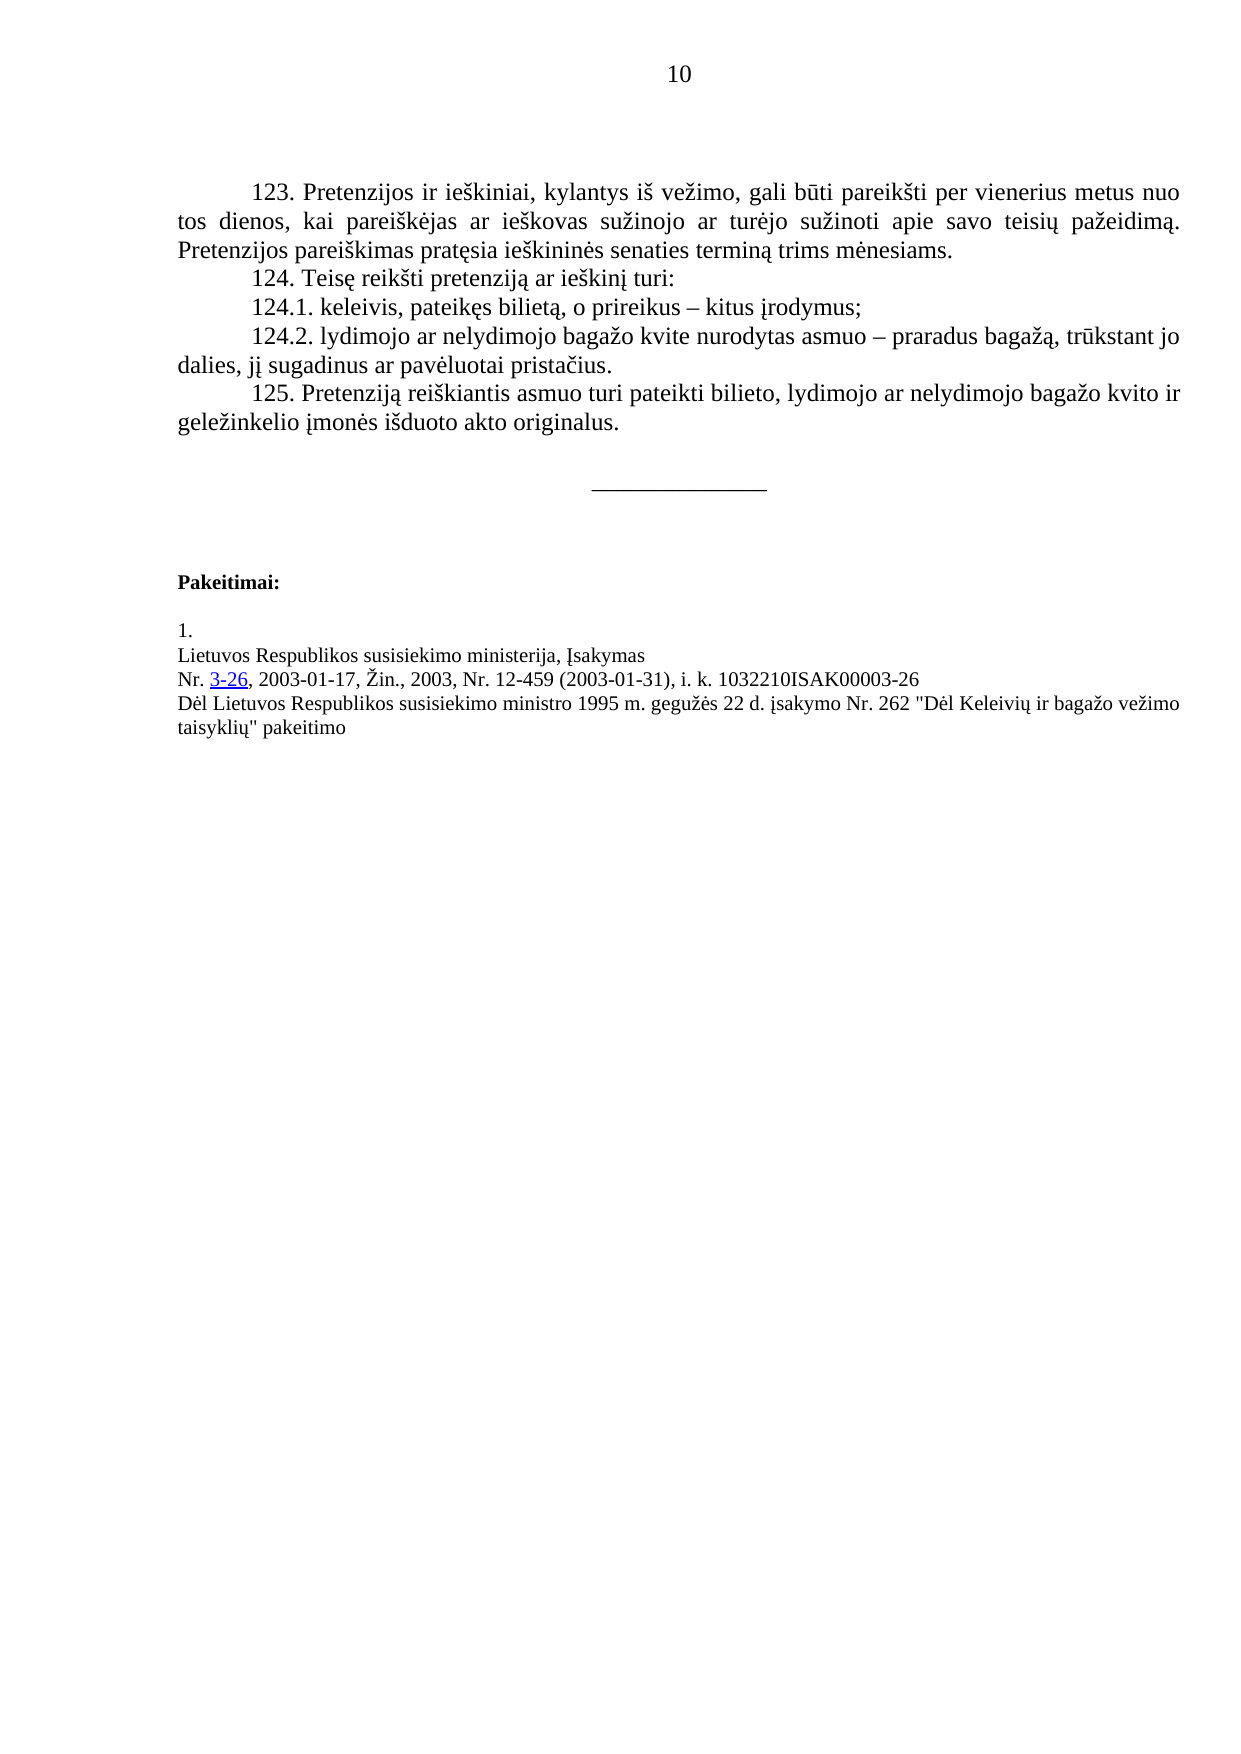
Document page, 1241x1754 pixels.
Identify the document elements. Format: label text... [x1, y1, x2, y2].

text ______________ [177, 465, 1181, 493]
text Nr. 3-26, 2003-01-17, Žin., 2003, Nr. 12-459 (2003-01-31), i. k. 1032210ISAK00003-26 [177, 667, 1181, 691]
text 124. Teisę reikšti pretenziją ar ieškinį turi: [177, 263, 1181, 292]
text 124.2. lydimojo ar nelydimojo bagažo kvite nurodytas asmuo – praradus bagažą, trūkstant jo dalies, jį sugadinus ar pavėluotai pristačius. [177, 321, 1181, 378]
text Dėl Lietuvos Respublikos susisiekimo ministro 1995 m. gegužės 22 d. įsakymo Nr. 262 "Dėl Keleivių ir bagažo vežimo taisyklių" pakeitimo [177, 691, 1181, 739]
text 124.1. keleivis, pateikęs bilietą, o prireikus – kitus įrodymus; [177, 292, 1181, 321]
text Lietuvos Respublikos susisiekimo ministerija, Įsakymas [177, 642, 1181, 667]
text 123. Pretenzijos ir ieškiniai, kylantys iš vežimo, gali būti pareikšti per vienerius metus nuo tos dienos, kai pareiškėjas ar ieškovas sužinojo ar turėjo sužinoti apie savo teisių pažeidimą. Pretenzijos pareiškimas pratęsia ieškininės senaties terminą trims mėnesiams. [177, 177, 1181, 263]
text 1. [177, 618, 1181, 642]
text 125. Pretenziją reiškiantis asmuo turi pateikti bilieto, lydimojo ar nelydimojo bagažo kvito ir geležinkelio įmonės išduoto akto originalus. [177, 378, 1181, 436]
text Pakeitimai: [177, 570, 1181, 594]
